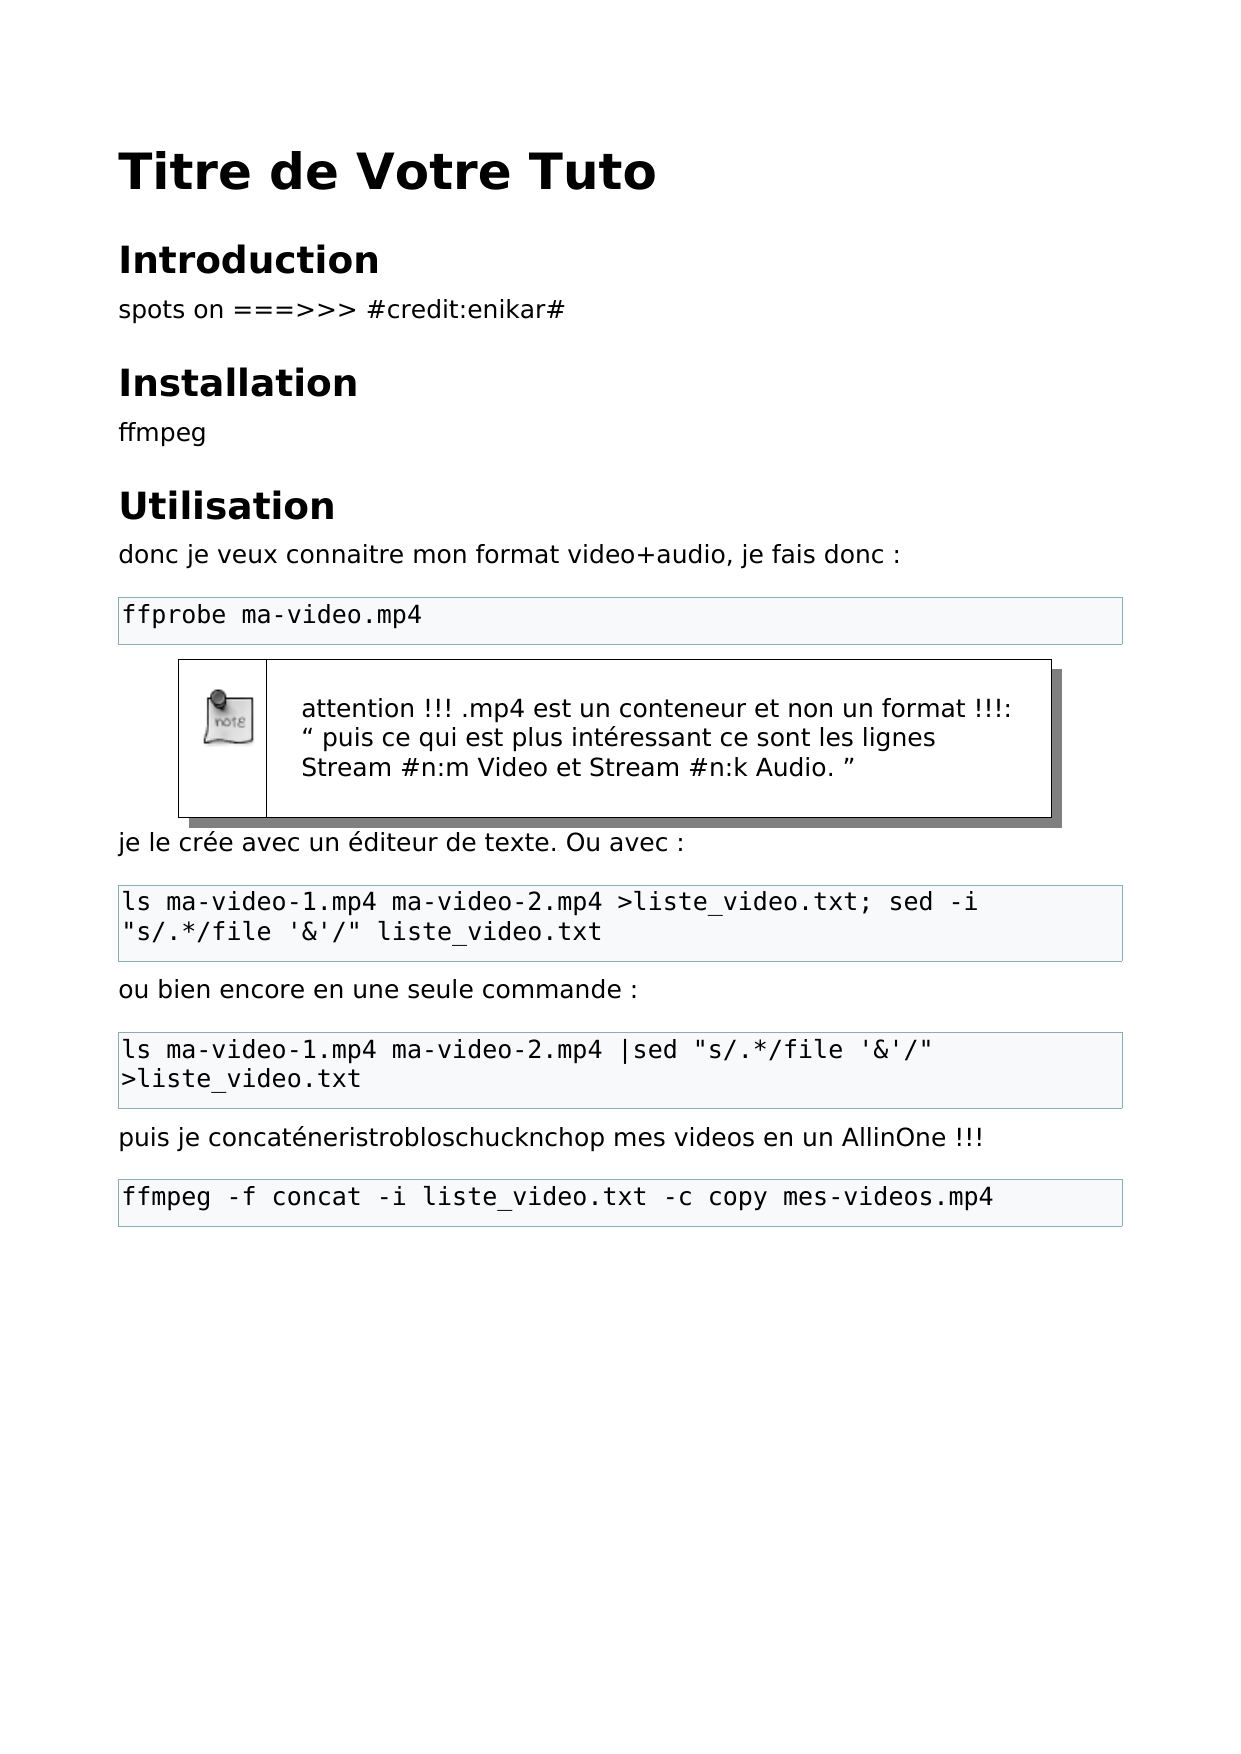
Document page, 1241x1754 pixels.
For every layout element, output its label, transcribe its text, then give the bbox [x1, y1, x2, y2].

text donc je veux connaitre mon format video+audio, je fais donc : [118, 541, 1122, 570]
picture [190, 682, 266, 758]
table_header [179, 660, 266, 817]
subtitle Introduction [118, 239, 1122, 282]
table_header ls ma-video-1.mp4 ma-video-2.mp4 |sed "s/.*/file '&'/" >liste_video.txt [119, 1033, 1122, 1108]
subtitle Installation [118, 362, 1122, 405]
table_header attention !!! .mp4 est un conteneur et non un format !!!: “ puis ce qui est plus intéressant ce sont les lignes Stream #n:m Video et Stream #n:k Audio. ” [267, 660, 1051, 817]
text ou bien encore en une seule commande : [118, 975, 1122, 1004]
subtitle Titre de Votre Tuto [118, 143, 1122, 201]
table_header ls ma-video-1.mp4 ma-video-2.mp4 >liste_video.txt; sed -i "s/.*/file '&'/" liste_video.txt [119, 886, 1122, 961]
subtitle Utilisation [118, 484, 1122, 528]
text je le crée avec un éditeur de texte. Ou avec : [118, 828, 1122, 857]
text ffmpeg [118, 418, 1122, 447]
table_header ffprobe ma-video.mp4 [119, 598, 1122, 644]
text spots on ===>>> #credit:enikar# [118, 295, 1122, 324]
table_header ffmpeg -f concat -i liste_video.txt -c copy mes-videos.mp4 [119, 1180, 1122, 1226]
text puis je concaténeristrobloschucknchop mes videos en un AllinOne !!! [118, 1123, 1122, 1152]
